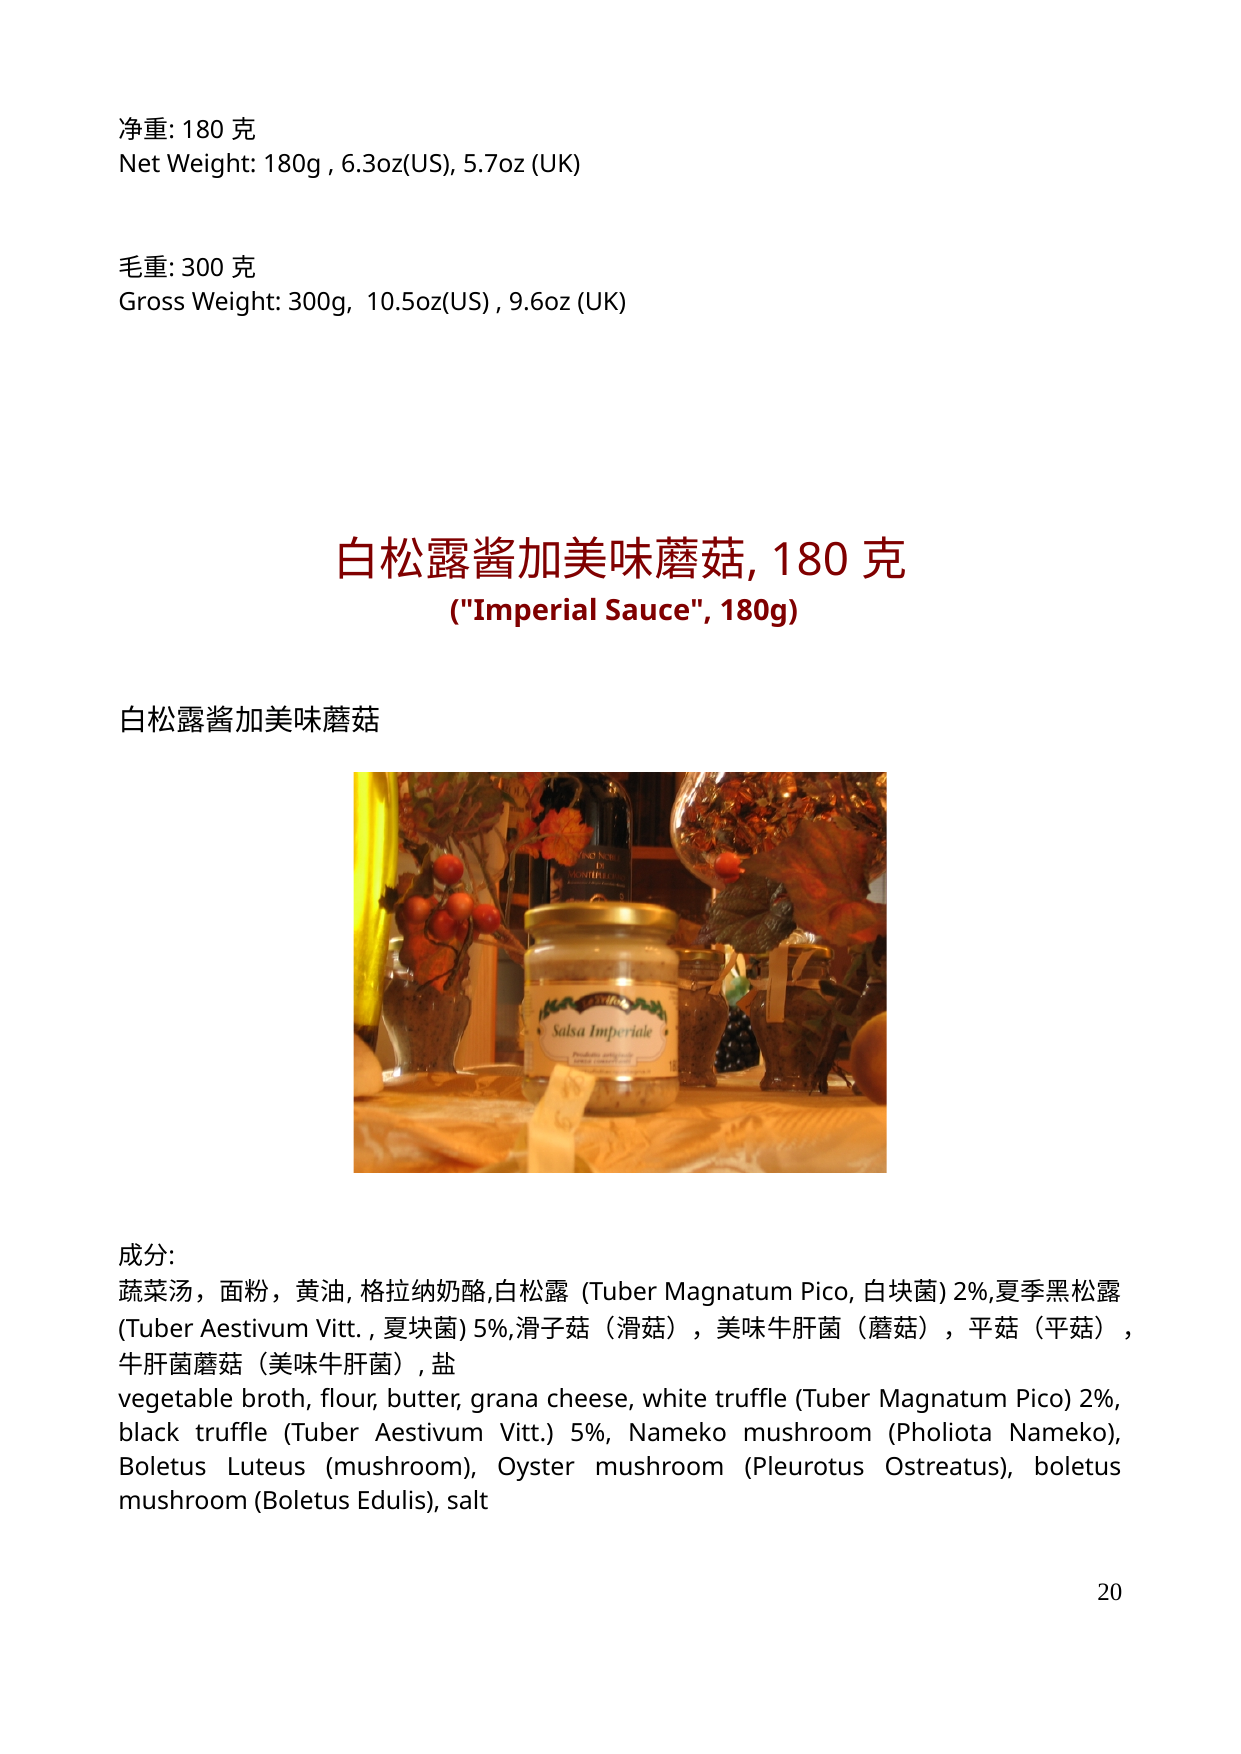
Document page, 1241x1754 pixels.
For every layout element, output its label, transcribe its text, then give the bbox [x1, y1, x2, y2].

text 净重: 180 克 [118, 109, 1122, 145]
text 蔬菜汤，面粉，黄油, 格拉纳奶酪,白松露 (Tuber Magnatum Pico, 白块菌) 2%,夏季黑松露 (Tuber Aestivum Vitt. , 夏块菌) 5%,滑子菇（滑菇），美味牛肝菌（蘑菇），平菇（平菇），牛肝菌蘑菇（美味牛肝菌）, 盐 [118, 1272, 1122, 1381]
text 毛重: 300 克 [118, 247, 1122, 284]
text Gross Weight: 300g, 10.5oz(US) , 9.6oz (UK) [118, 284, 1122, 318]
text ("Imperial Sauce", 180g) [118, 589, 1122, 628]
text vegetable broth, flour, butter, grana cheese, white truffle (Tuber Magnatum Pico) 2%, black truffle (Tuber Aestivum Vitt.) 5%, Nameko mushroom (Pholiota Nameko), Boletus Luteus (mushroom), Oyster mushroom (Pleurotus Ostreatus), boletus mushroom (Boletus Edulis), salt [118, 1381, 1122, 1517]
text Net Weight: 180g , 6.3oz(US), 5.7oz (UK) [118, 145, 1122, 179]
text 白松露酱加美味蘑菇, 180 克 [118, 522, 1122, 589]
text 白松露酱加美味蘑菇 [118, 697, 1122, 739]
text 成分: [118, 1236, 1122, 1272]
